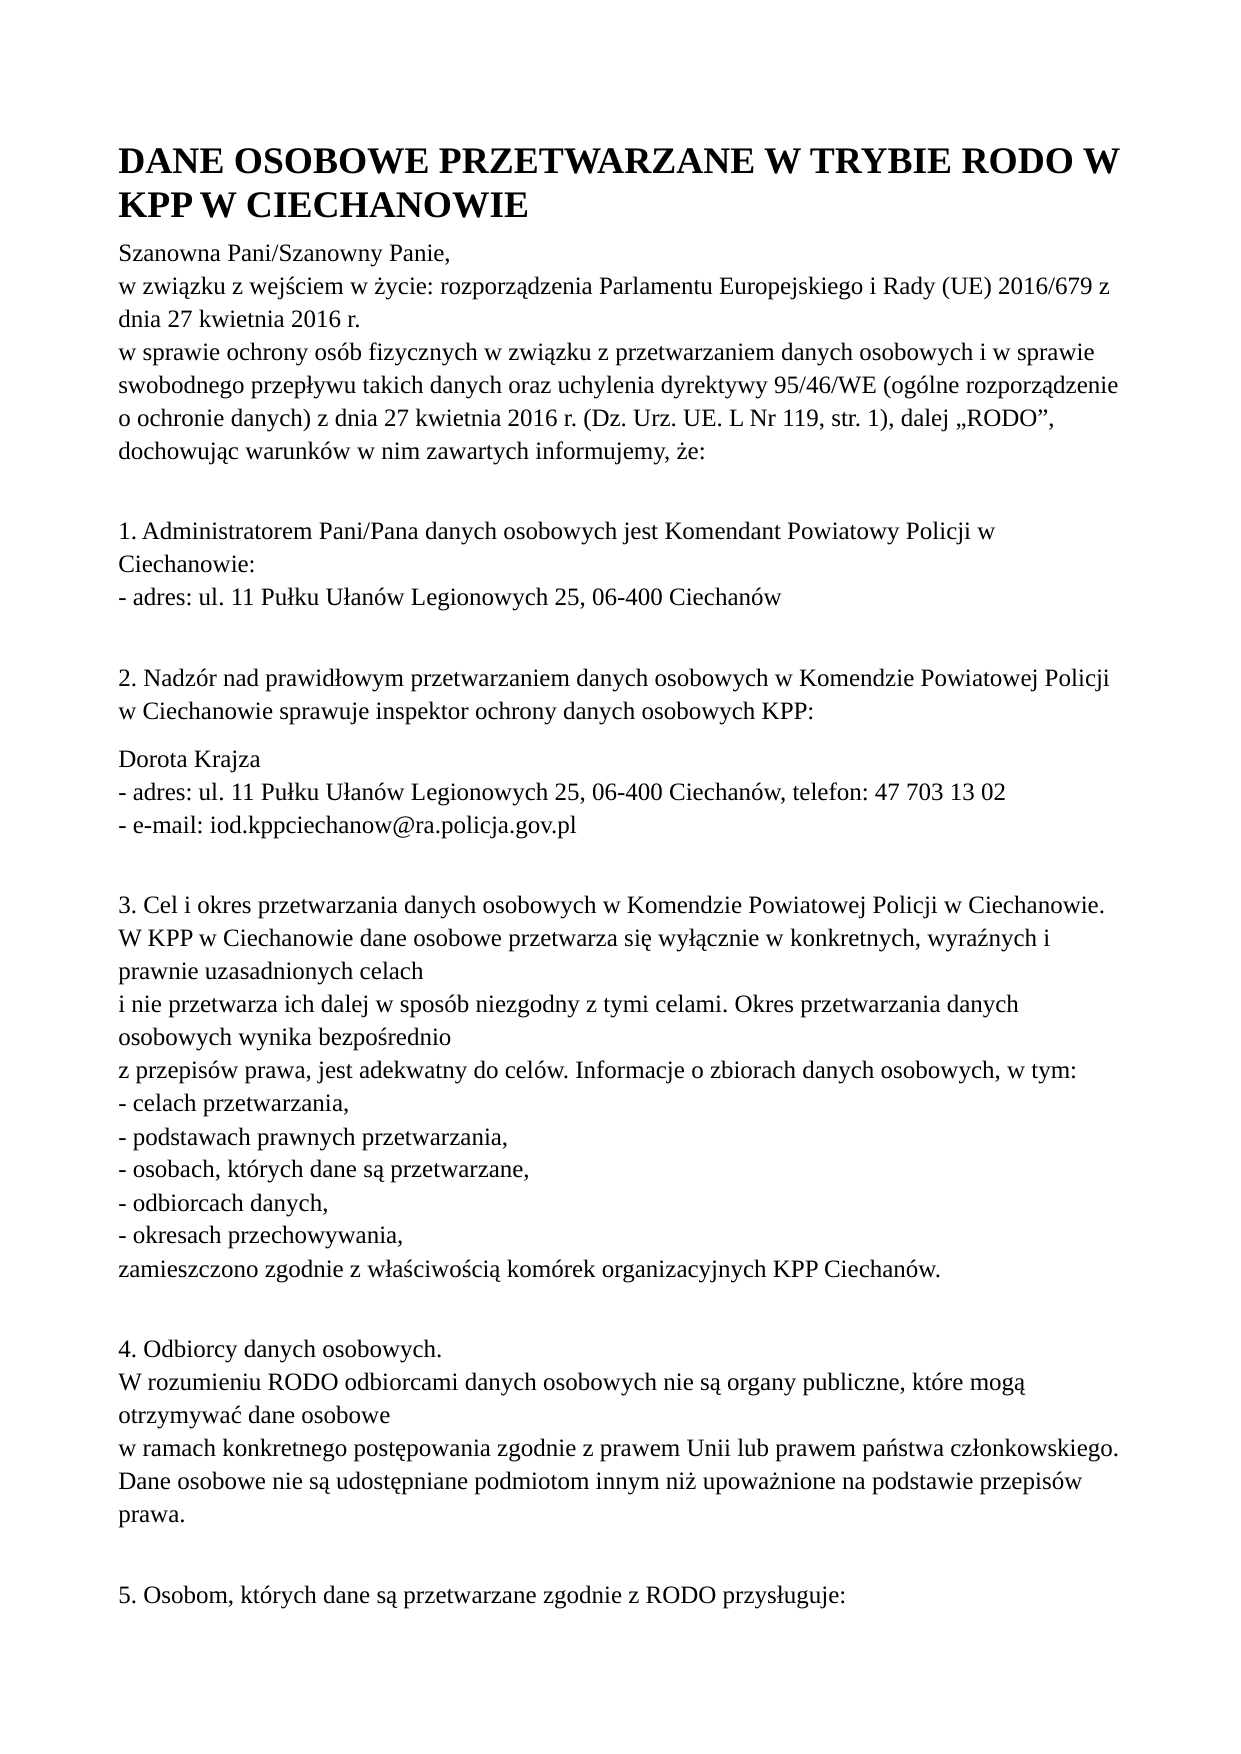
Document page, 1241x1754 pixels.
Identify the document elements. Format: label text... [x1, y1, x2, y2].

text Dorota Krajza - adres: ul. 11 Pułku Ułanów Legionowych 25, 06-400 Ciechanów, telefon: 47 703 13 02 - e-mail: iod.kppciechanow@ra.policja.gov.pl [118, 744, 1122, 838]
text 3. Cel i okres przetwarzania danych osobowych w Komendzie Powiatowej Policji w Ciechanowie. W KPP w Ciechanowie dane osobowe przetwarza się wyłącznie w konkretnych, wyraźnych i prawnie uzasadnionych celach i nie przetwarza ich dalej w sposób niezgodny z tymi celami. Okres przetwarzania danych osobowych wynika bezpośrednio z przepisów prawa, jest adekwatny do celów. Informacje o zbiorach danych osobowych, w tym: - celach przetwarzania, - podstawach prawnych przetwarzania, - osobach, których dane są przetwarzane, - odbiorcach danych, - okresach przechowywania, zamieszczono zgodnie z właściwością komórek organizacyjnych KPP Ciechanów. [118, 857, 1122, 1315]
text 1. Administratorem Pani/Pana danych osobowych jest Komendant Powiatowy Policji w Ciechanowie: - adres: ul. 11 Pułku Ułanów Legionowych 25, 06-400 Ciechanów [118, 483, 1122, 611]
text 5. Osobom, których dane są przetwarzane zgodnie z RODO przysługuje: [118, 1547, 1122, 1609]
text Szanowna Pani/Szanowny Panie, w związku z wejściem w życie: rozporządzenia Parlamentu Europejskiego i Rady (UE) 2016/679 z dnia 27 kwietnia 2016 r. w sprawie ochrony osób fizycznych w związku z przetwarzaniem danych osobowych i w sprawie swobodnego przepływu takich danych oraz uchylenia dyrektywy 95/46/WE (ogólne rozporządzenie o ochronie danych) z dnia 27 kwietnia 2016 r. (Dz. Urz. UE. L Nr 119, str. 1), dalej „RODO”, dochowując warunków w nim zawartych informujemy, że: [118, 238, 1122, 464]
text 2. Nadzór nad prawidłowym przetwarzaniem danych osobowych w Komendzie Powiatowej Policji w Ciechanowie sprawuje inspektor ochrony danych osobowych KPP: [118, 630, 1122, 725]
text 4. Odbiorcy danych osobowych. W rozumieniu RODO odbiorcami danych osobowych nie są organy publiczne, które mogą otrzymywać dane osobowe w ramach konkretnego postępowania zgodnie z prawem Unii lub prawem państwa członkowskiego. Dane osobowe nie są udostępniane podmiotom innym niż upoważnione na podstawie przepisów prawa. [118, 1334, 1122, 1528]
subtitle DANE OSOBOWE PRZETWARZANE W TRYBIE RODO W KPP W CIECHANOWIE [118, 139, 1122, 225]
